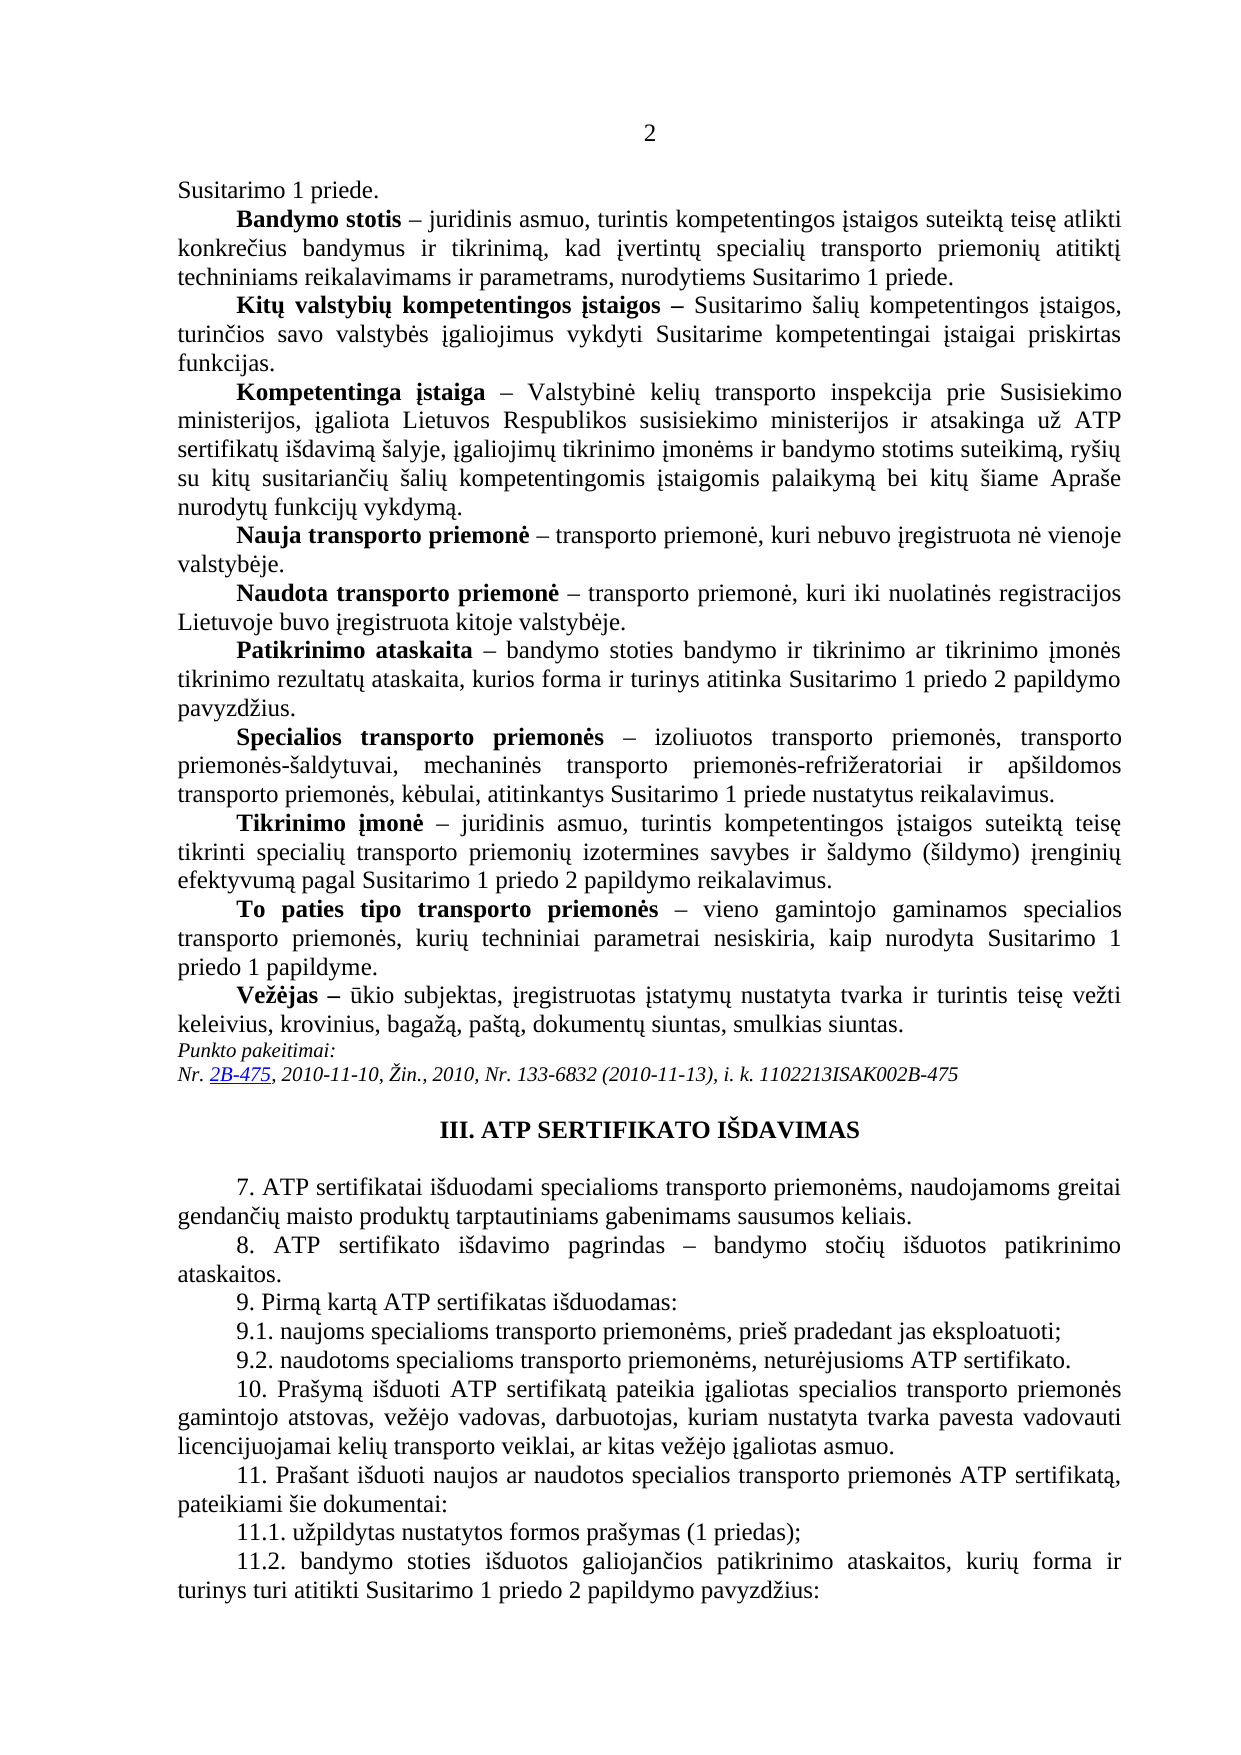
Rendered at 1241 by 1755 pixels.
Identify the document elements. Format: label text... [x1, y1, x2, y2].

text Bandymo stotis – juridinis asmuo, turintis kompetentingos įstaigos suteiktą teisę atlikti konkrečius bandymus ir tikrinimą, kad įvertintų specialių transporto priemonių atitiktį techniniams reikalavimams ir parametrams, nurodytiems Susitarimo 1 priede. [177, 204, 1122, 291]
text 11.2. bandymo stoties išduotos galiojančios patikrinimo ataskaitos, kurių forma ir turinys turi atitikti Susitarimo 1 priedo 2 papildymo pavyzdžius: [177, 1546, 1122, 1604]
text 7. ATP sertifikatai išduodami specialioms transporto priemonėms, naudojamoms greitai gendančių maisto produktų tarptautiniams gabenimams sausumos keliais. [177, 1172, 1122, 1230]
text Vežėjas – ūkio subjektas, įregistruotas įstatymų nustatyta tvarka ir turintis teisę vežti keleivius, krovinius, bagažą, paštą, dokumentų siuntas, smulkias siuntas. [177, 981, 1122, 1038]
text Susitarimo 1 priede. [177, 176, 1122, 204]
text III. ATP SERTIFIKATO IŠDAVIMAS [177, 1115, 1122, 1144]
text 9.1. naujoms specialioms transporto priemonėms, prieš pradedant jas eksploatuoti; [177, 1316, 1122, 1345]
text 11. Prašant išduoti naujos ar naudotos specialios transporto priemonės ATP sertifikatą, pateikiami šie dokumentai: [177, 1460, 1122, 1517]
text 9.2. naudotoms specialioms transporto priemonėms, neturėjusioms ATP sertifikato. [177, 1345, 1122, 1374]
text 8. ATP sertifikato išdavimo pagrindas – bandymo stočių išduotos patikrinimo ataskaitos. [177, 1230, 1122, 1287]
text Kitų valstybių kompetentingos įstaigos – Susitarimo šalių kompetentingos įstaigos, turinčios savo valstybės įgaliojimus vykdyti Susitarime kompetentingai įstaigai priskirtas funkcijas. [177, 291, 1122, 377]
text Naudota transporto priemonė – transporto priemonė, kuri iki nuolatinės registracijos Lietuvoje buvo įregistruota kitoje valstybėje. [177, 578, 1122, 636]
text 9. Pirmą kartą ATP sertifikatas išduodamas: [177, 1287, 1122, 1316]
text Kompetentinga įstaiga – Valstybinė kelių transporto inspekcija prie Susisiekimo ministerijos, įgaliota Lietuvos Respublikos susisiekimo ministerijos ir atsakinga už ATP sertifikatų išdavimą šalyje, įgaliojimų tikrinimo įmonėms ir bandymo stotims suteikimą, ryšių su kitų susitariančių šalių kompetentingomis įstaigomis palaikymą bei kitų šiame Apraše nurodytų funkcijų vykdymą. [177, 377, 1122, 521]
text Tikrinimo įmonė – juridinis asmuo, turintis kompetentingos įstaigos suteiktą teisę tikrinti specialių transporto priemonių izotermines savybes ir šaldymo (šildymo) įrenginių efektyvumą pagal Susitarimo 1 priedo 2 papildymo reikalavimus. [177, 808, 1122, 894]
text Punkto pakeitimai: [177, 1038, 1122, 1062]
text Nr. 2B-475, 2010-11-10, Žin., 2010, Nr. 133-6832 (2010-11-13), i. k. 1102213ISAK002B-475 [177, 1062, 1122, 1086]
text Nauja transporto priemonė – transporto priemonė, kuri nebuvo įregistruota nė vienoje valstybėje. [177, 521, 1122, 578]
text 10. Prašymą išduoti ATP sertifikatą pateikia įgaliotas specialios transporto priemonės gamintojo atstovas, vežėjo vadovas, darbuotojas, kuriam nustatyta tvarka pavesta vadovauti licencijuojamai kelių transporto veiklai, ar kitas vežėjo įgaliotas asmuo. [177, 1374, 1122, 1460]
text Specialios transporto priemonės – izoliuotos transporto priemonės, transporto priemonės-šaldytuvai, mechaninės transporto priemonės-refrižeratoriai ir apšildomos transporto priemonės, kėbulai, atitinkantys Susitarimo 1 priede nustatytus reikalavimus. [177, 722, 1122, 808]
text To paties tipo transporto priemonės – vieno gamintojo gaminamos specialios transporto priemonės, kurių techniniai parametrai nesiskiria, kaip nurodyta Susitarimo 1 priedo 1 papildyme. [177, 894, 1122, 981]
text Patikrinimo ataskaita – bandymo stoties bandymo ir tikrinimo ar tikrinimo įmonės tikrinimo rezultatų ataskaita, kurios forma ir turinys atitinka Susitarimo 1 priedo 2 papildymo pavyzdžius. [177, 636, 1122, 722]
text 11.1. užpildytas nustatytos formos prašymas (1 priedas); [177, 1517, 1122, 1546]
